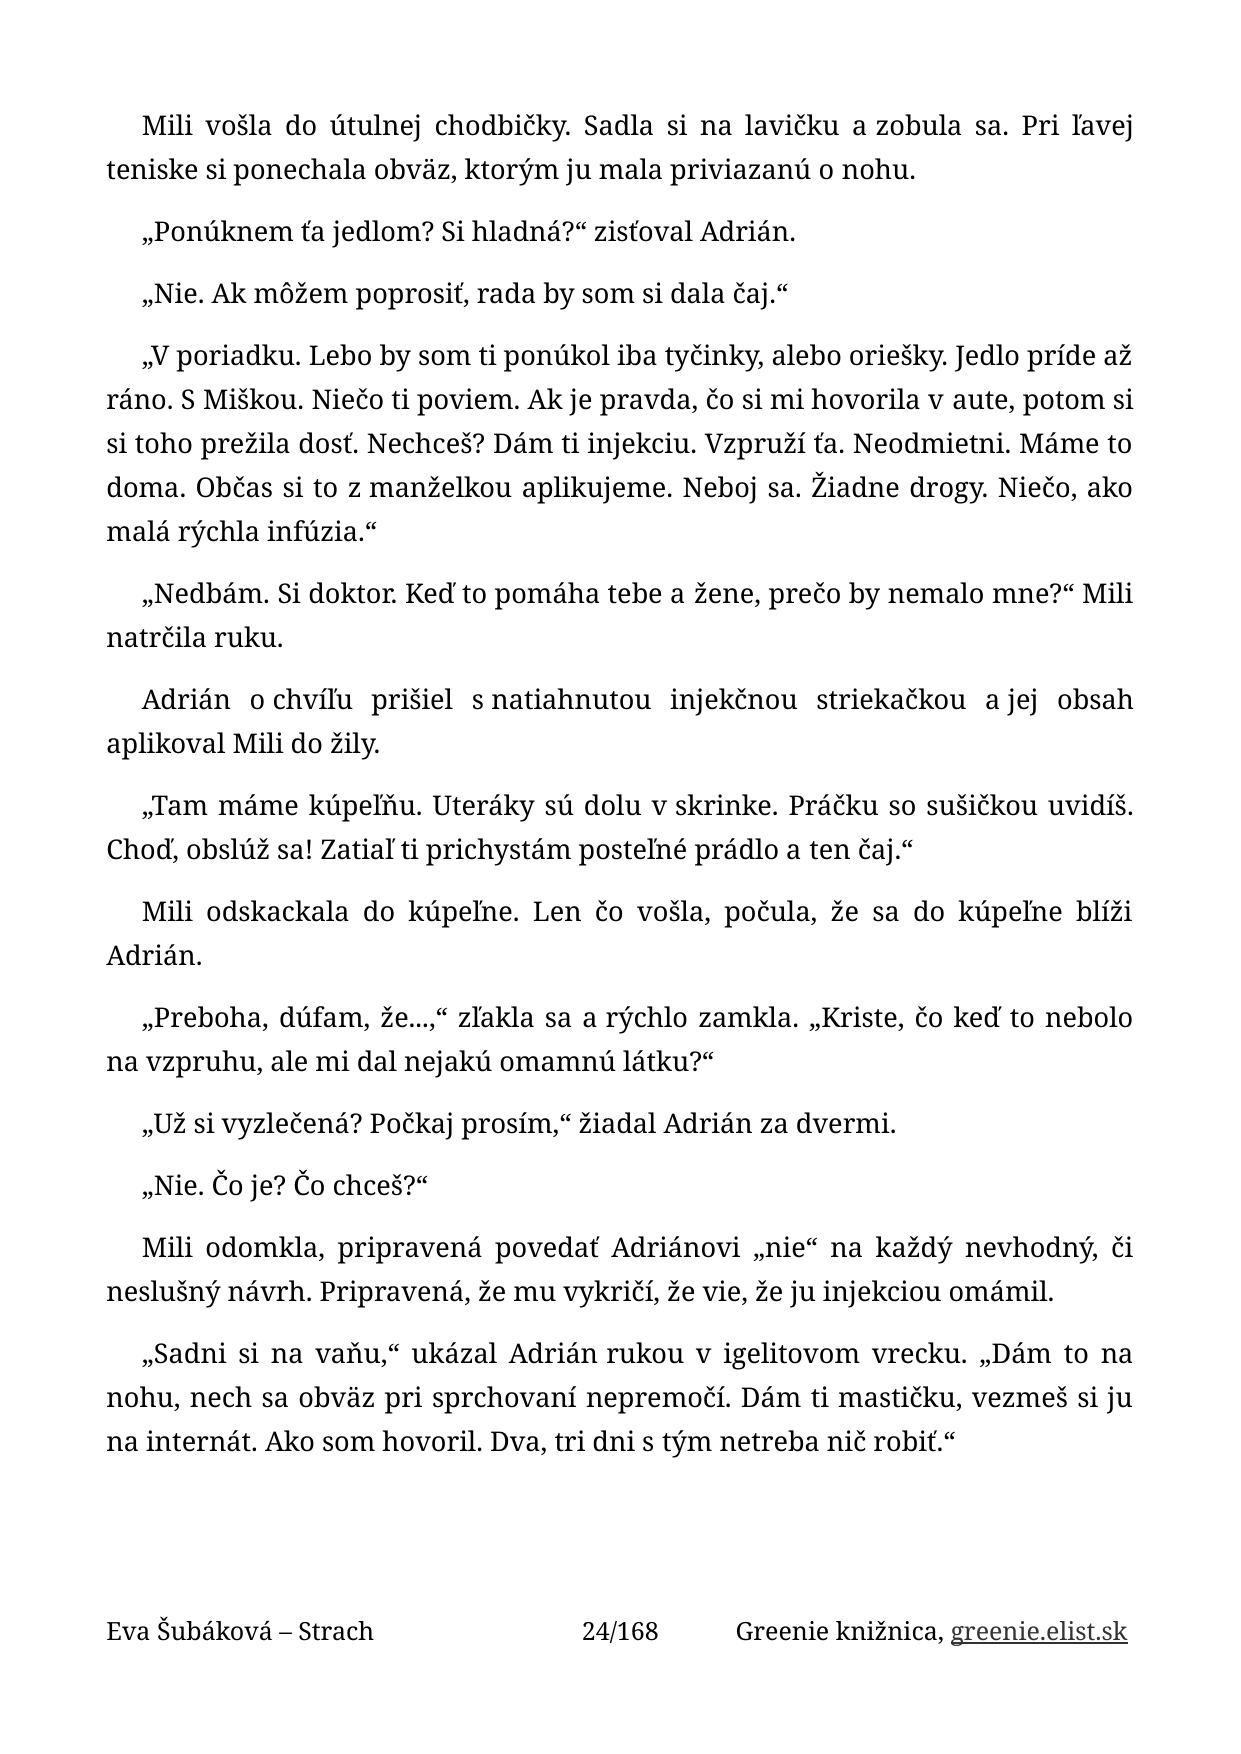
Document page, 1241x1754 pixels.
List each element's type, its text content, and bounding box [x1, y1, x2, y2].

text „Nie. Ak môžem poprosiť, rada by som si dala čaj.“ [106, 274, 1134, 311]
text Mili odomkla, pripravená povedať Adriánovi „nie“ na každý nevhodný, či neslušný návrh. Pripravená, že mu vykričí, že vie, že ju injekciou omámil. [106, 1228, 1134, 1309]
text Mili odskackala do kúpeľne. Len čo vošla, počula, že sa do kúpeľne blíži Adrián. [106, 893, 1134, 974]
text „Tam máme kúpeľňu. Uteráky sú dolu v skrinke. Práčku so sušičkou uvidíš. Choď, obslúž sa! Zatiaľ ti prichystám posteľné prádlo a ten čaj.“ [106, 787, 1134, 868]
text Mili vošla do útulnej chodbičky. Sadla si na lavičku a zobula sa. Pri ľavej teniske si ponechala obväz, ktorým ju mala priviazanú o nohu. [106, 106, 1134, 187]
text „V poriadku. Lebo by som ti ponúkol iba tyčinky, alebo oriešky. Jedlo príde až ráno. S Miškou. Niečo ti poviem. Ak je pravda, čo si mi hovorila v aute, potom si si toho prežila dosť. Nechceš? Dám ti injekciu. Vzpruží ťa. Neodmietni. Máme to doma. Občas si to z manželkou aplikujeme. Neboj sa. Žiadne drogy. Niečo, ako malá rýchla infúzia.“ [106, 336, 1134, 549]
text „Ponúknem ťa jedlom? Si hladná?“ zisťoval Adrián. [106, 212, 1134, 249]
text „Už si vyzlečená? Počkaj prosím,“ žiadal Adrián za dvermi. [106, 1105, 1134, 1142]
text „Nie. Čo je? Čo chceš?“ [106, 1167, 1134, 1203]
text „Sadni si na vaňu,“ ukázal Adrián rukou v igelitovom vrecku. „Dám to na nohu, nech sa obväz pri sprchovaní nepremočí. Dám ti mastičku, vezmeš si ju na internát. Ako som hovoril. Dva, tri dni s tým netreba nič robiť.“ [106, 1334, 1134, 1460]
text Adrián o chvíľu prišiel s natiahnutou injekčnou striekačkou a jej obsah aplikoval Mili do žily. [106, 681, 1134, 762]
text „Preboha, dúfam, že...,“ zľakla sa a rýchlo zamkla. „Kriste, čo keď to nebolo na vzpruhu, ale mi dal nejakú omamnú látku?“ [106, 999, 1134, 1080]
text „Nedbám. Si doktor. Keď to pomáha tebe a žene, prečo by nemalo mne?“ Mili natrčila ruku. [106, 574, 1134, 656]
